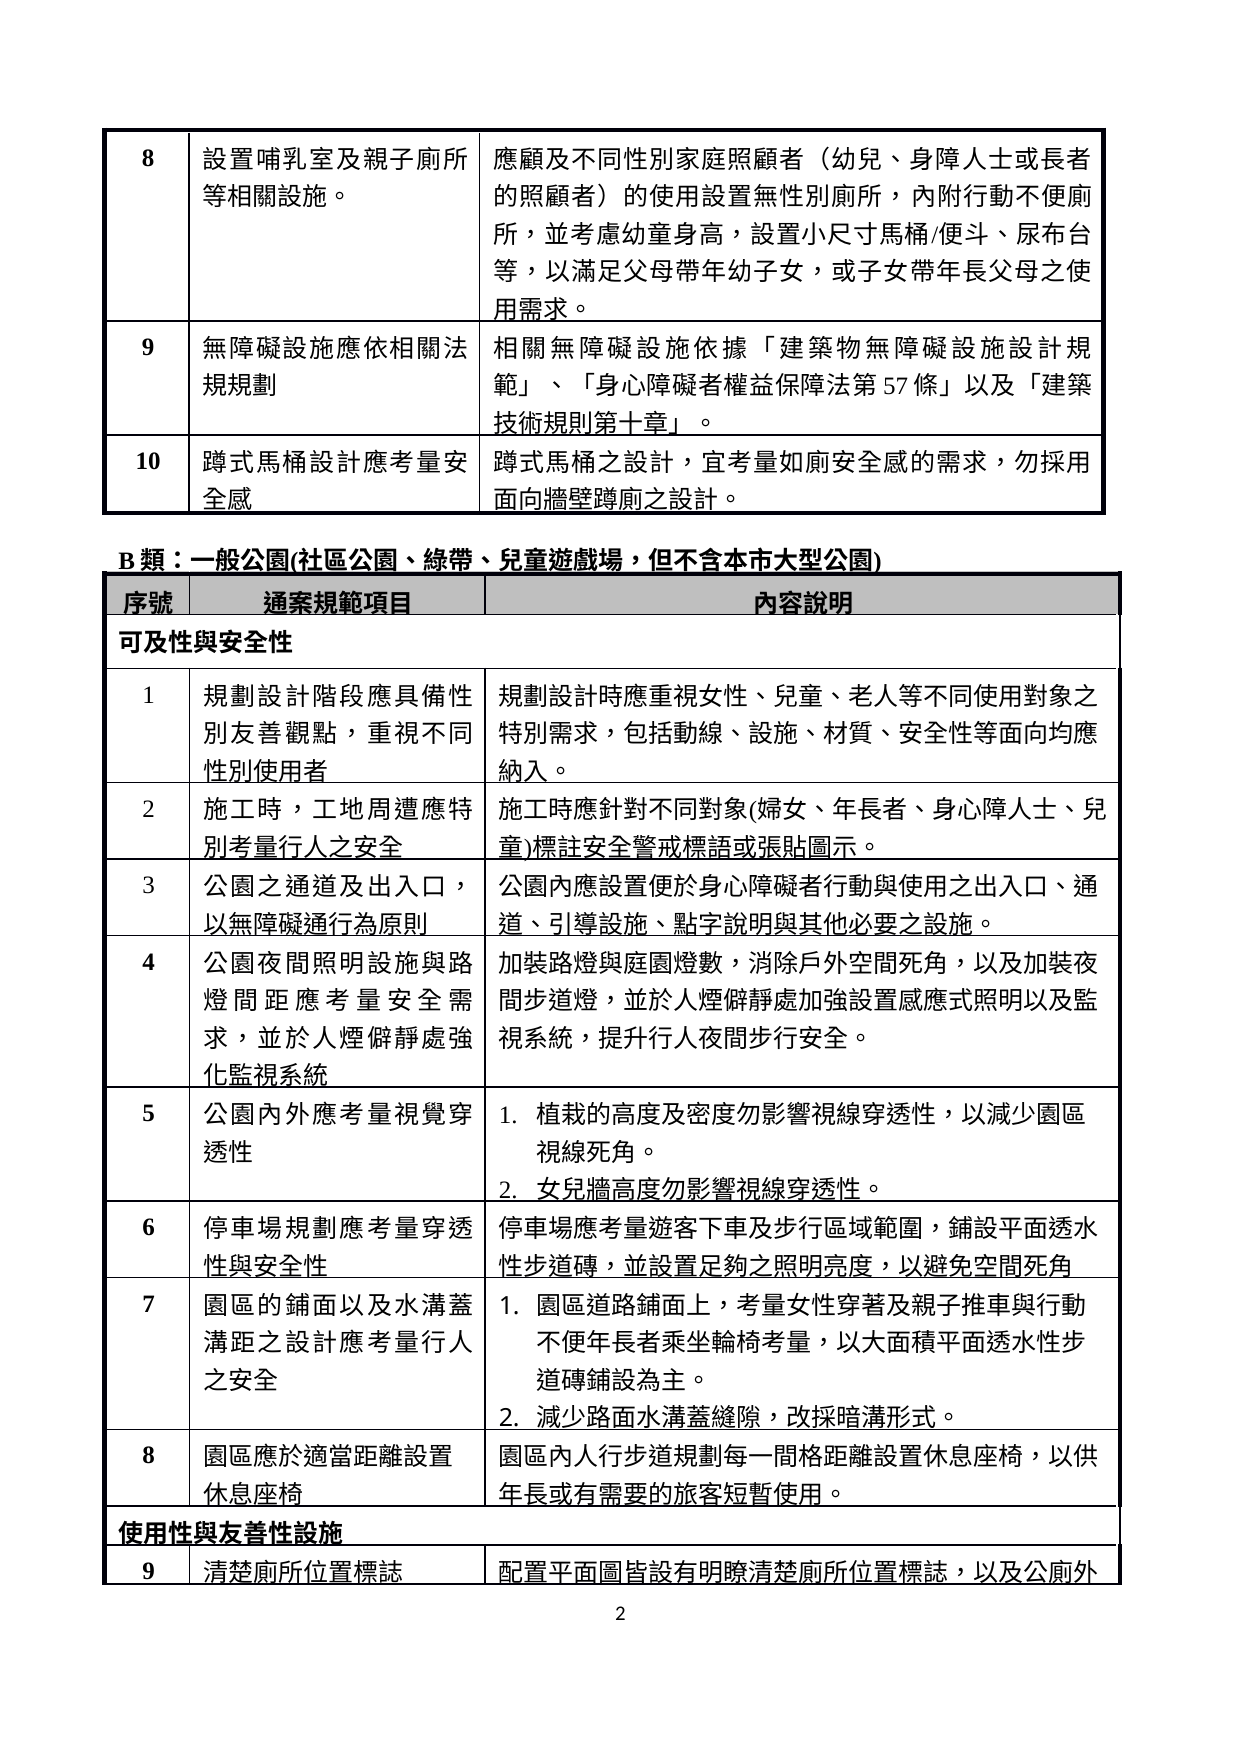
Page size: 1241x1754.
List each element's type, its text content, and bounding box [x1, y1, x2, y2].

table_cell 9 [107, 1546, 189, 1583]
table_cell 蹲式馬桶之設計，宜考量如廁安全感的需求，勿採用面向牆壁蹲廁之設計。 [480, 436, 1101, 511]
table_cell 公園夜間照明設施與路燈間距應考量安全需求，並於人煙僻靜處強化監視系統 [190, 936, 484, 1086]
table_cell 園區內人行步道規劃每一間格距離設置休息座椅，以供年長或有需要的旅客短暫使用。 [486, 1430, 1118, 1505]
table_cell 使用性與友善性設施 [107, 1505, 1119, 1544]
table_header 序號 [107, 576, 189, 614]
table_cell 無障礙設施應依相關法規規劃 [190, 322, 479, 434]
table_header 內容說明 [486, 576, 1118, 614]
table_cell 7 [107, 1278, 189, 1428]
table_cell 停車場應考量遊客下車及步行區域範圍，鋪設平面透水性步道磚，並設置足夠之照明亮度，以避免空間死角 [486, 1202, 1118, 1277]
table_cell 1 [107, 669, 189, 782]
table_header 8 [107, 132, 189, 320]
table_cell 配置平面圖皆設有明瞭清楚廁所位置標誌，以及公廁外 [486, 1544, 1118, 1583]
table_cell 停車場規劃應考量穿透性與安全性 [190, 1202, 484, 1277]
table_cell 加裝路燈與庭園燈數，消除戶外空間死角，以及加裝夜間步道燈，並於人煙僻靜處加強設置感應式照明以及監視系統，提升行人夜間步行安全。 [486, 936, 1118, 1086]
table_cell 蹲式馬桶設計應考量安全感 [190, 436, 479, 511]
table_header 通案規範項目 [190, 576, 484, 614]
table_cell 可及性與安全性 [107, 614, 1119, 667]
table_cell 施工時應針對不同對象(婦女、年長者、身心障人士、兒童)標註安全警戒標語或張貼圖示。 [486, 783, 1118, 858]
table_cell 清楚廁所位置標誌 [190, 1546, 484, 1583]
table_cell 植栽的高度及密度勿影響視線穿透性，以減少園區視線死角。 女兒牆高度勿影響視線穿透性。 [486, 1088, 1118, 1200]
table_cell 規劃設計階段應具備性別友善觀點，重視不同性別使用者 [190, 669, 484, 782]
table_cell 5 [107, 1088, 189, 1200]
table_cell 施工時，工地周遭應特別考量行人之安全 [190, 783, 484, 858]
table_cell 8 [107, 1430, 189, 1505]
table_cell 9 [107, 322, 188, 434]
table_cell 10 [107, 436, 188, 511]
text B類：一般公園(社區公園、綠帶、兒童遊戲場，但不含本市大型公園) [118, 534, 1122, 571]
table_cell 園區的鋪面以及水溝蓋溝距之設計應考量行人之安全 [190, 1278, 484, 1428]
table_cell 園區應於適當距離設置休息座椅 [190, 1430, 484, 1505]
table_cell 公園內外應考量視覺穿透性 [190, 1088, 484, 1200]
table_header 應顧及不同性別家庭照顧者（幼兒、身障人士或長者的照顧者）的使用設置無性別廁所，內附行動不便廁所，並考慮幼童身高，設置小尺寸馬桶/便斗、尿布台等，以滿足父母帶年幼子女，或子女帶年長父母之使用需求。 [480, 132, 1101, 320]
table_header 設置哺乳室及親子廁所等相關設施。 [190, 132, 479, 320]
table_cell 4 [107, 936, 189, 1086]
table_cell 規劃設計時應重視女性、兒童、老人等不同使用對象之特別需求，包括動線、設施、材質、安全性等面向均應納入。 [486, 668, 1118, 782]
table_cell 3 [107, 860, 189, 935]
table_cell 公園之通道及出入口，以無障礙通行為原則 [190, 860, 484, 935]
table_cell 園區道路鋪面上，考量女性穿著及親子推車與行動不便年長者乘坐輪椅考量，以大面積平面透水性步道磚鋪設為主。 減少路面水溝蓋縫隙，改採暗溝形式。 [486, 1278, 1118, 1428]
table_cell 相關無障礙設施依據「建築物無障礙設施設計規範」、「身心障礙者權益保障法第57條」以及「建築技術規則第十章」。 [480, 322, 1101, 434]
table_cell 6 [107, 1202, 189, 1277]
table_cell 公園內應設置便於身心障礙者行動與使用之出入口、通道、引導設施、點字說明與其他必要之設施。 [486, 860, 1118, 935]
table_cell 2 [107, 783, 189, 858]
